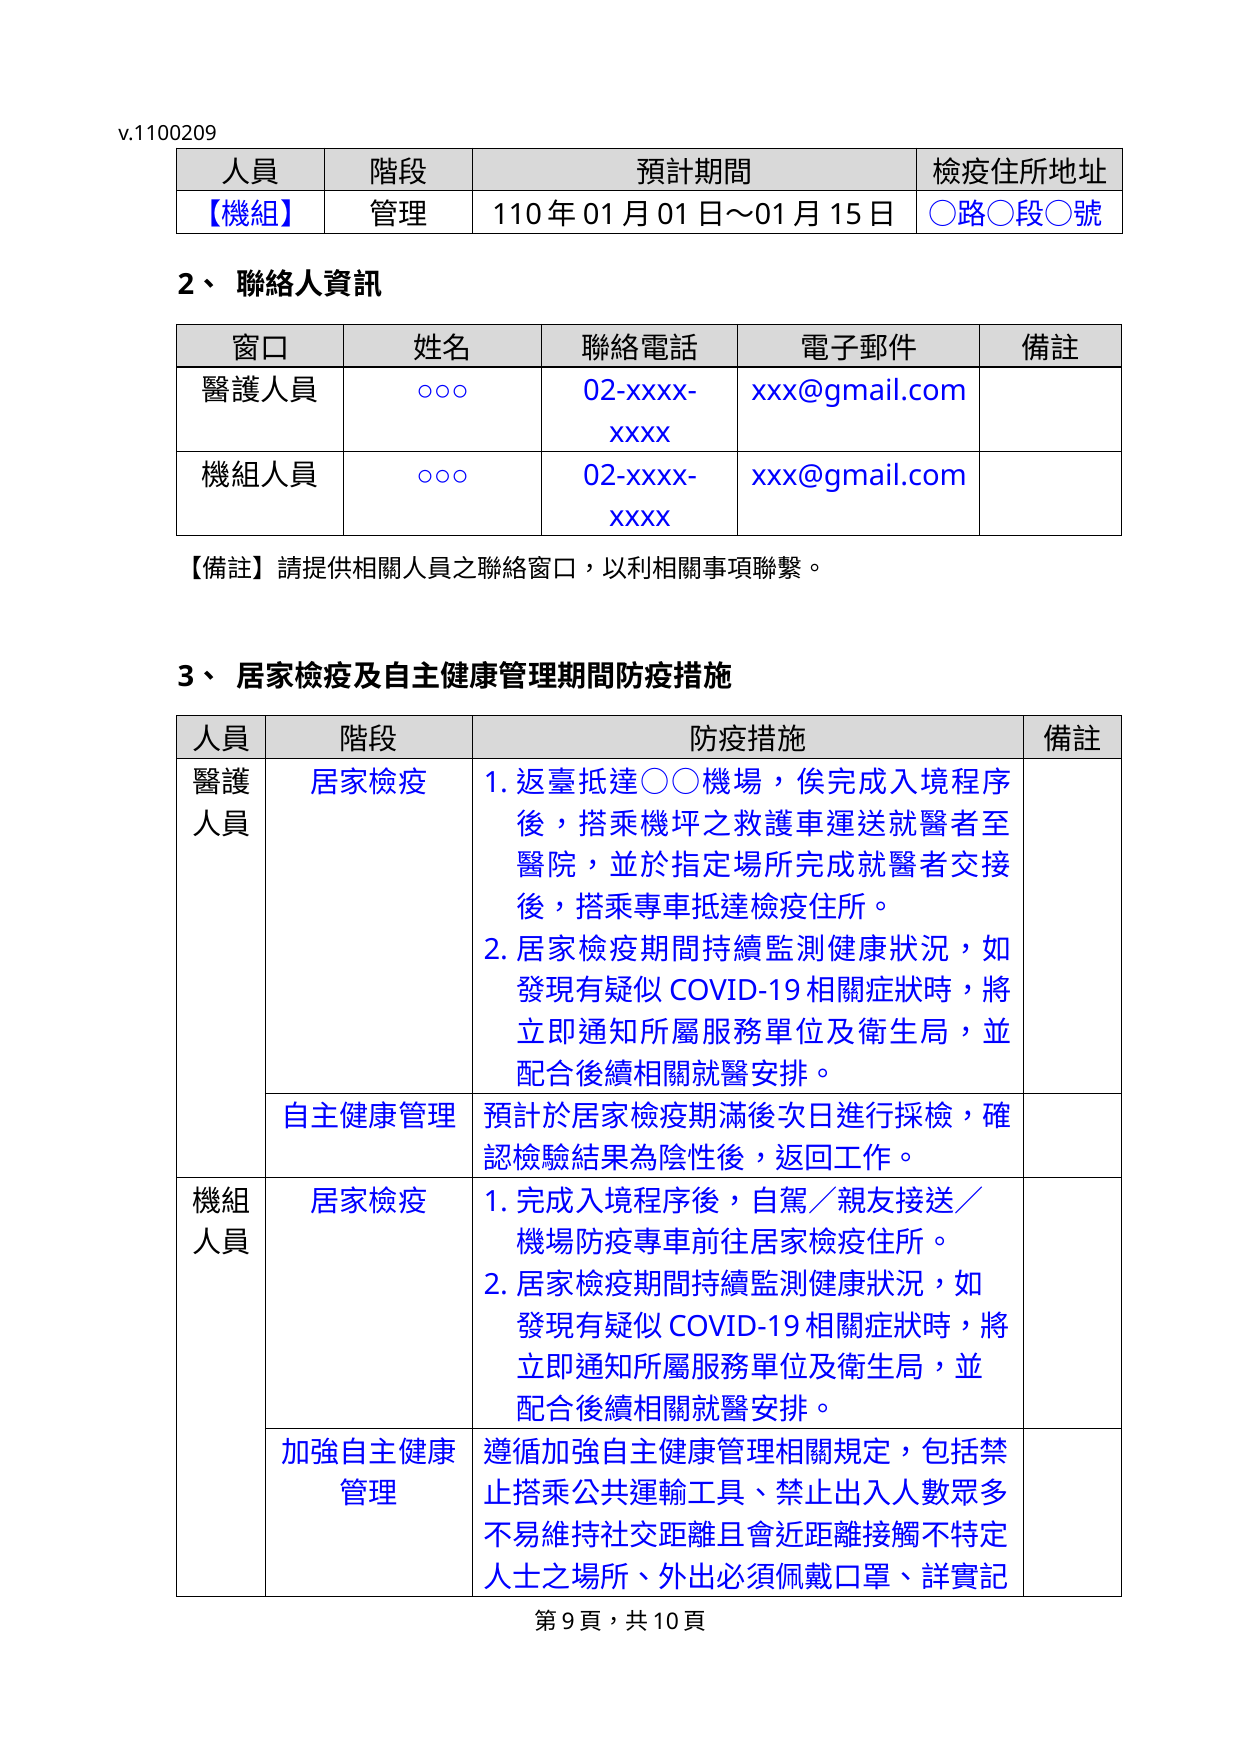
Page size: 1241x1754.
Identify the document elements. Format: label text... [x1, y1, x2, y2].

table_cell [980, 452, 1121, 535]
table_header 人員 [177, 716, 265, 758]
table_header 檢疫住所地址 [917, 149, 1122, 190]
table_cell 機組人員 [177, 452, 343, 535]
table_cell 返臺抵達○○機場，俟完成入境程序後，搭乘機坪之救護車運送就醫者至醫院，並於指定場所完成就醫者交接後，搭乘專車抵達檢疫住所。 居家檢疫期間持續監測健康狀況，如發現有疑似COVID-19相關症狀時，將立即通知所屬服務單位及衛生局，並配合後續相關就醫安排。 [473, 759, 1023, 1092]
table_header 電子郵件 [738, 325, 979, 366]
table_cell 自主健康管理 [266, 1094, 472, 1177]
table_header 防疫措施 [473, 716, 1023, 758]
table_cell 【機組】 [177, 191, 324, 233]
list 聯絡人資訊 [177, 253, 1122, 305]
table_cell xxx@gmail.com [738, 452, 979, 535]
table_cell 醫護人員 [177, 368, 343, 451]
table_cell [980, 368, 1121, 451]
table_cell 居家檢疫 [266, 759, 472, 1092]
table_cell 醫護人員 [177, 759, 265, 1177]
table_cell xxx@gmail.com [738, 368, 979, 451]
table_header 窗口 [177, 325, 343, 366]
table_cell [1024, 1094, 1121, 1177]
table_cell 110年01月01日～01月15日 [473, 191, 916, 233]
table_header 備註 [1024, 716, 1121, 758]
table_cell 居家檢疫 [266, 1178, 472, 1428]
table_cell [1024, 1429, 1121, 1596]
table_cell ○○○ [344, 368, 541, 451]
text 【備註】請提供相關人員之聯絡窗口，以利相關事項聯繫。 [177, 536, 1122, 588]
table_cell 遵循加強自主健康管理相關規定，包括禁止搭乘公共運輸工具、禁止出入人數眾多不易維持社交距離且會近距離接觸不特定人士之場所、外出必須佩戴口罩、詳實記 [473, 1429, 1023, 1596]
table_cell ○○○ [344, 452, 541, 535]
table_header 預計期間 [473, 149, 916, 190]
table_header 聯絡電話 [542, 325, 737, 366]
table_cell 完成入境程序後，自駕／親友接送／機場防疫專車前往居家檢疫住所。 居家檢疫期間持續監測健康狀況，如發現有疑似COVID-19相關症狀時，將立即通知所屬服務單位及衛生局，並配合後續相關就醫安排。 [473, 1178, 1023, 1428]
table_cell [1024, 759, 1121, 1092]
table_cell 預計於居家檢疫期滿後次日進行採檢，確認檢驗結果為陰性後，返回工作。 [473, 1094, 1023, 1177]
table_cell [1024, 1178, 1121, 1428]
table_cell 加強自主健康管理 [266, 1429, 472, 1596]
table_header 備註 [980, 325, 1121, 366]
table_cell 機組人員 [177, 1178, 265, 1596]
table_cell 管理 [325, 191, 472, 233]
table_header 人員 [177, 149, 324, 190]
list 居家檢疫及自主健康管理期間防疫措施 [177, 644, 1122, 697]
table_cell ○路○段○號 [917, 191, 1122, 233]
table_header 姓名 [344, 325, 541, 366]
table_cell 02-xxxx-xxxx [542, 452, 737, 535]
table_header 階段 [325, 149, 472, 190]
table_header 階段 [266, 716, 472, 758]
table_cell 02-xxxx-xxxx [542, 368, 737, 451]
